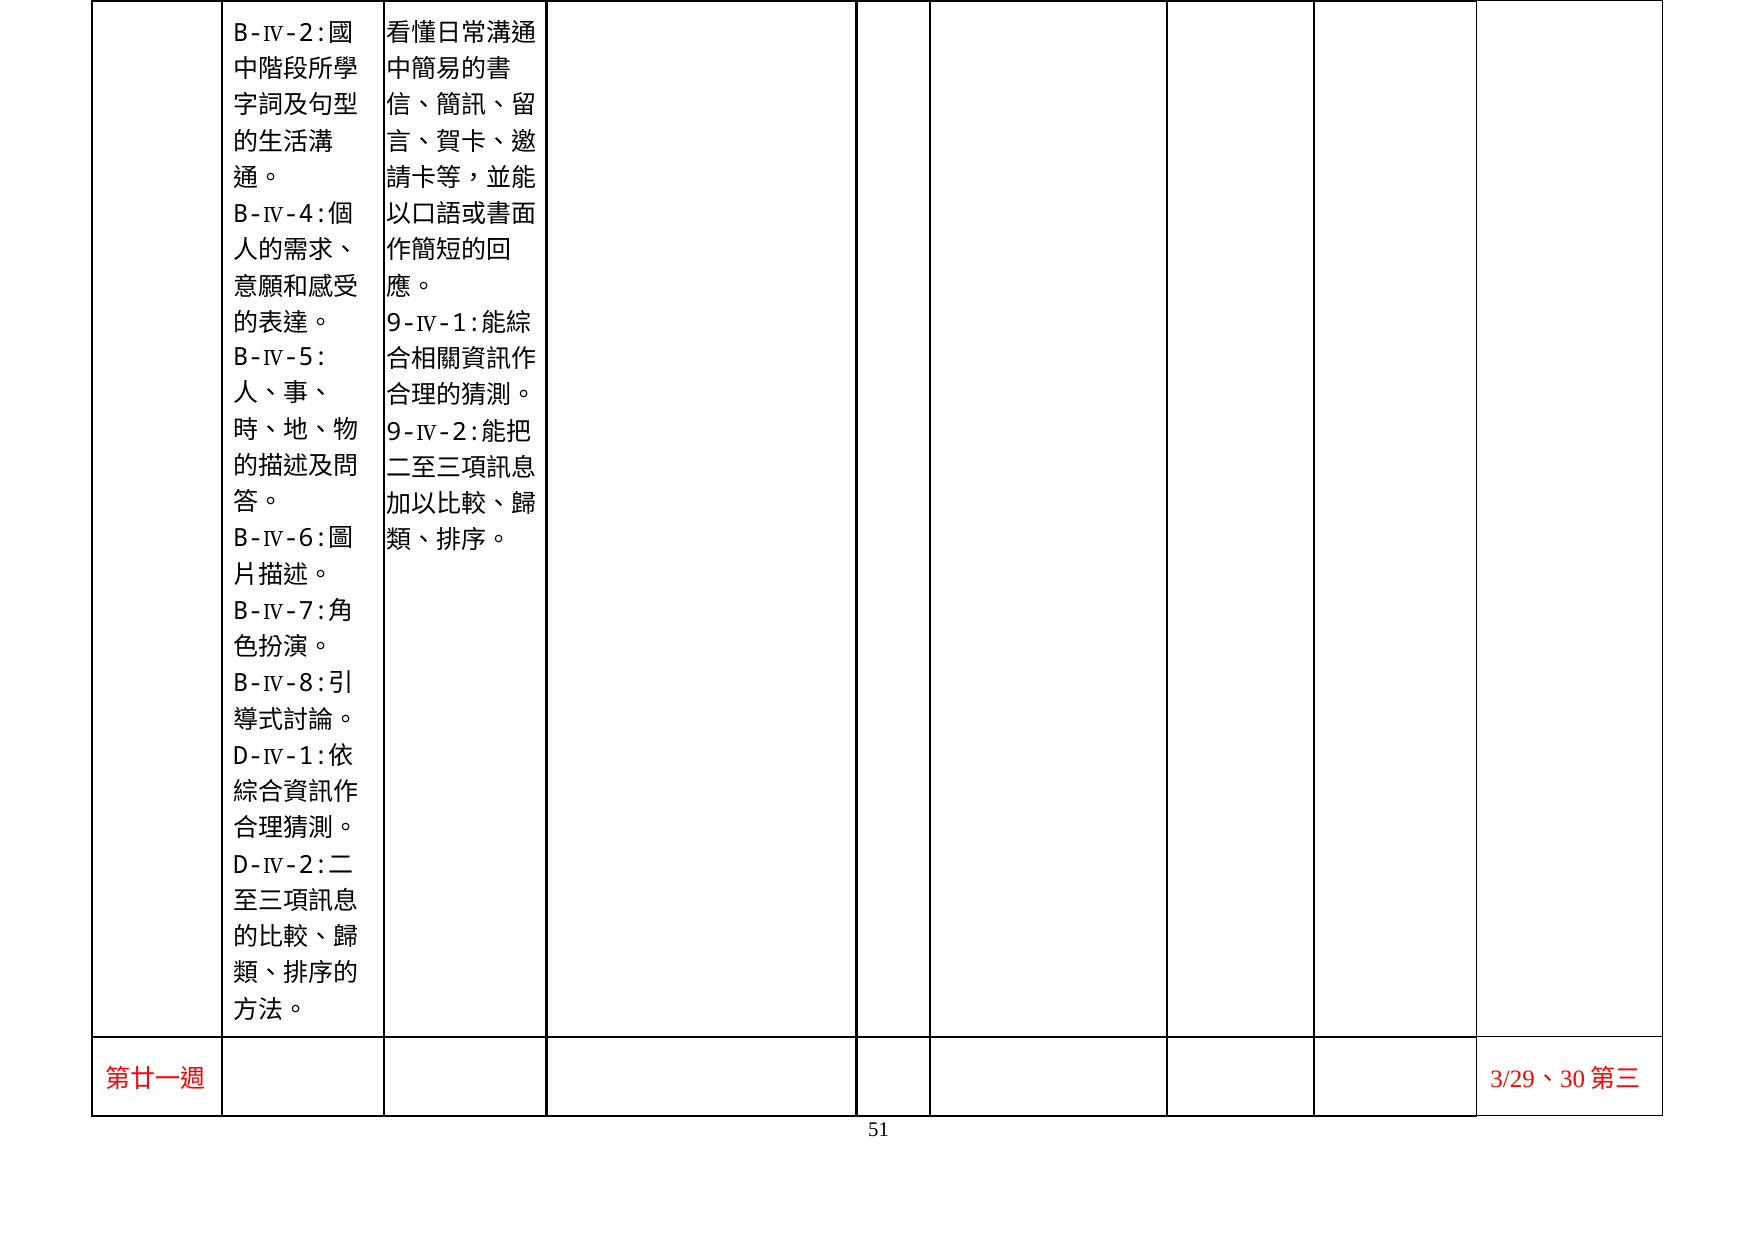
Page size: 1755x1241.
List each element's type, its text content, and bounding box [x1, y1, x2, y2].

table_cell [93, 2, 221, 1036]
table_cell [548, 2, 855, 1036]
table_cell [1477, 1, 1662, 1036]
table_cell [1315, 1038, 1476, 1115]
table_cell [1168, 2, 1313, 1036]
table_cell [931, 1038, 1166, 1115]
table_cell [548, 1038, 855, 1115]
table_cell 第廿一週 [93, 1038, 221, 1115]
table_cell [1315, 2, 1476, 1036]
table_cell [931, 2, 1166, 1036]
table_cell [858, 2, 929, 1036]
table_cell [1168, 1038, 1313, 1115]
table_cell [858, 1038, 929, 1115]
table_cell B-Ⅳ-2:國中階段所學字詞及句型的生活溝通。 B-Ⅳ-4:個人的需求、意願和感受的表達。 B-Ⅳ-5:人、事、時、地、物的描述及問答。 B-Ⅳ-6:圖片描述。 B-Ⅳ-7:角色扮演。 B-Ⅳ-8:引導式討論。 D-Ⅳ-1:依綜合資訊作合理猜測。 D-Ⅳ-2:二至三項訊息的比較、歸類、排序的方法。 [223, 2, 383, 1036]
table_cell 看懂日常溝通中簡易的書信、簡訊、留言、賀卡、邀請卡等，並能以口語或書面作簡短的回應。 9-Ⅳ-1:能綜合相關資訊作合理的猜測。 9-Ⅳ-2:能把二至三項訊息加以比較、歸類、排序。 [385, 2, 545, 1036]
table_cell [223, 1038, 383, 1115]
table_cell [385, 1038, 545, 1115]
table_cell 3/29、30第三 [1477, 1037, 1662, 1115]
